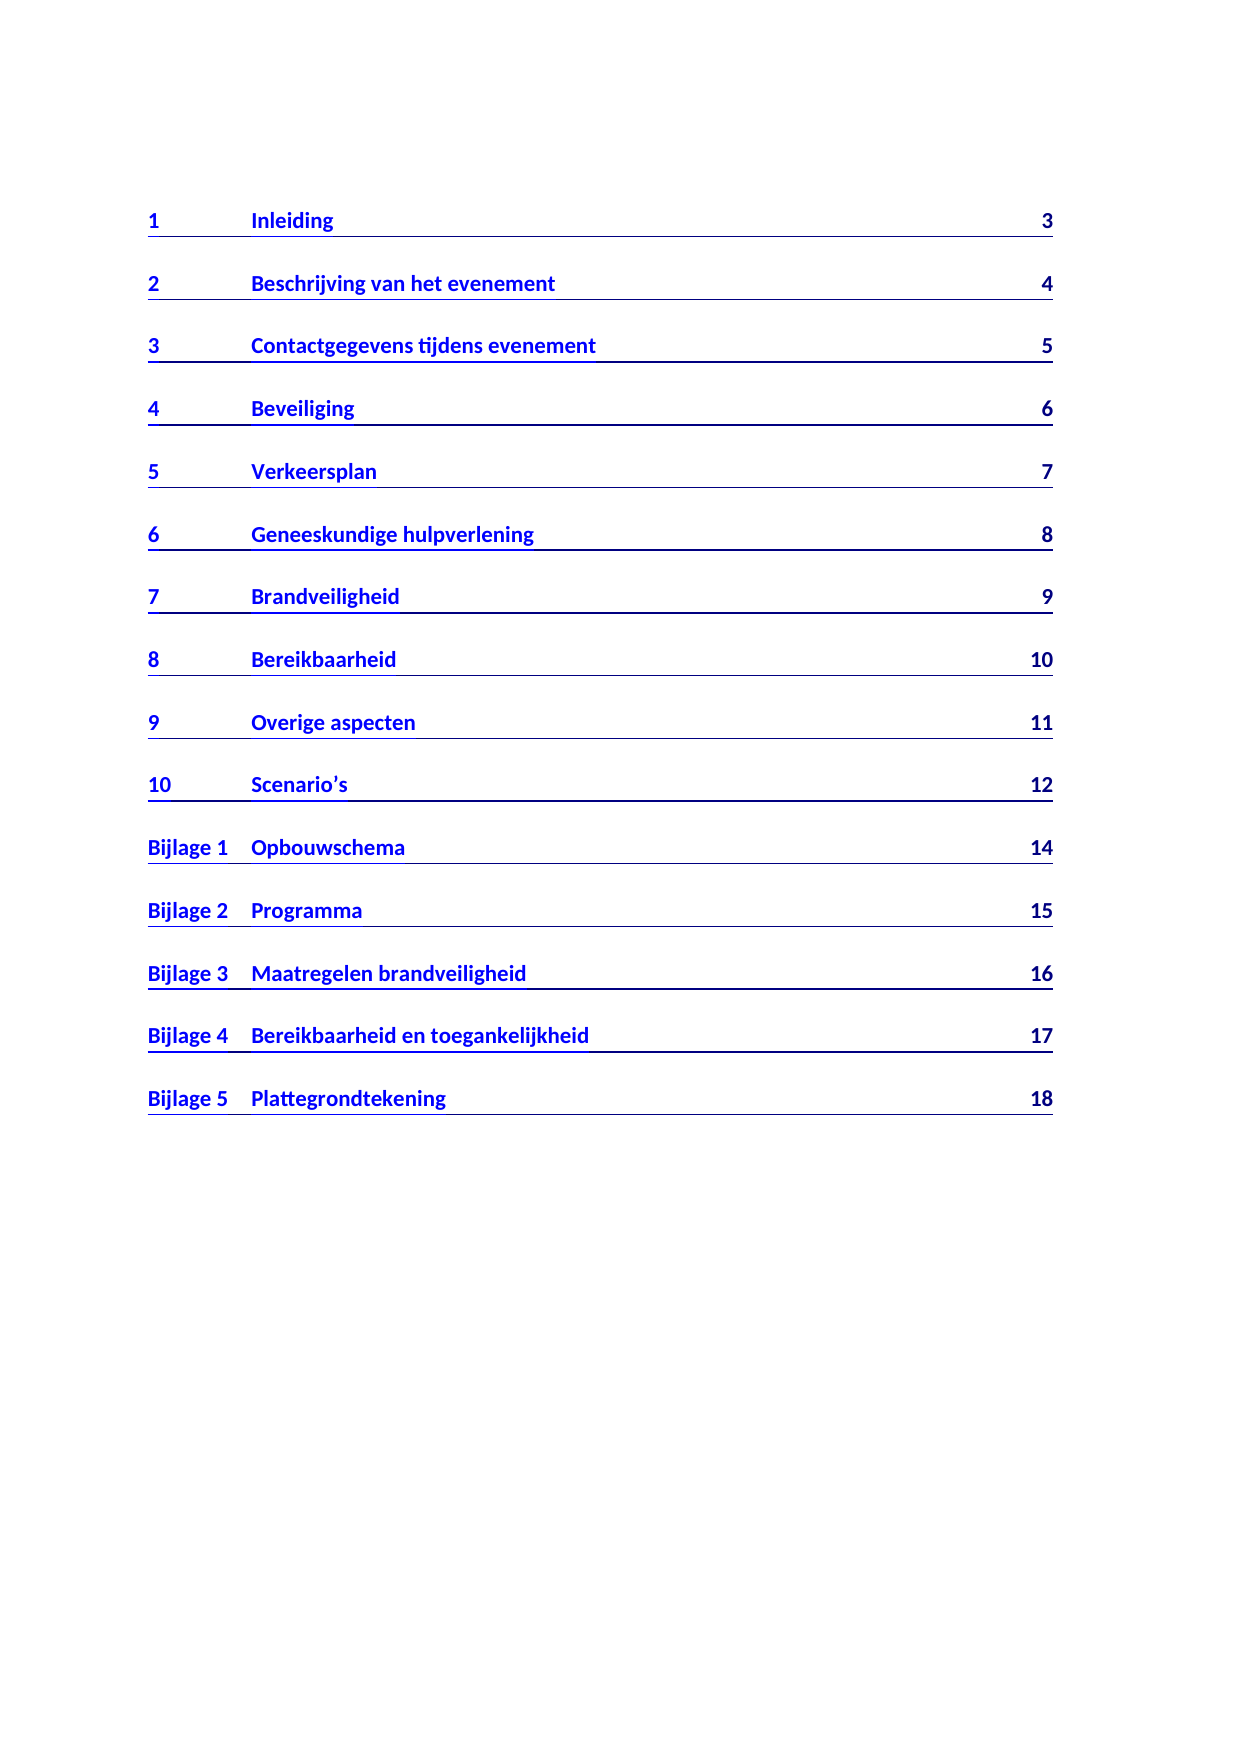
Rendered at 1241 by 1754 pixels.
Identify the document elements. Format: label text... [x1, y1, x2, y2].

text 3 Contactgegevens tijdens evenement 5 [148, 332, 1152, 365]
text Bijlage 1 Opbouwschema 14 [148, 833, 1152, 867]
text Bijlage 5 Plattegrondtekening 18 [148, 1084, 1152, 1118]
text Bijlage 4 Bereikbaarheid en toegankelijkheid 17 [148, 1021, 1152, 1055]
text 7 Brandveiligheid 9 [148, 582, 1152, 616]
text 2 Beschrijving van het evenement 4 [148, 269, 1152, 302]
text Bijlage 3 Maatregelen brandveiligheid 16 [148, 959, 1152, 992]
text 9 Overige aspecten 11 [148, 708, 1152, 741]
text 5 Verkeersplan 7 [148, 457, 1152, 491]
text 6 Geneeskundige hulpverlening 8 [148, 520, 1152, 553]
text 10 Scenario’s 12 [148, 771, 1152, 804]
text Bijlage 2 Programma 15 [148, 896, 1152, 929]
text 8 Bereikbaarheid 10 [148, 645, 1152, 679]
text 4 Beveiliging 6 [148, 394, 1152, 428]
text 1 Inleiding 3 [148, 206, 1152, 240]
